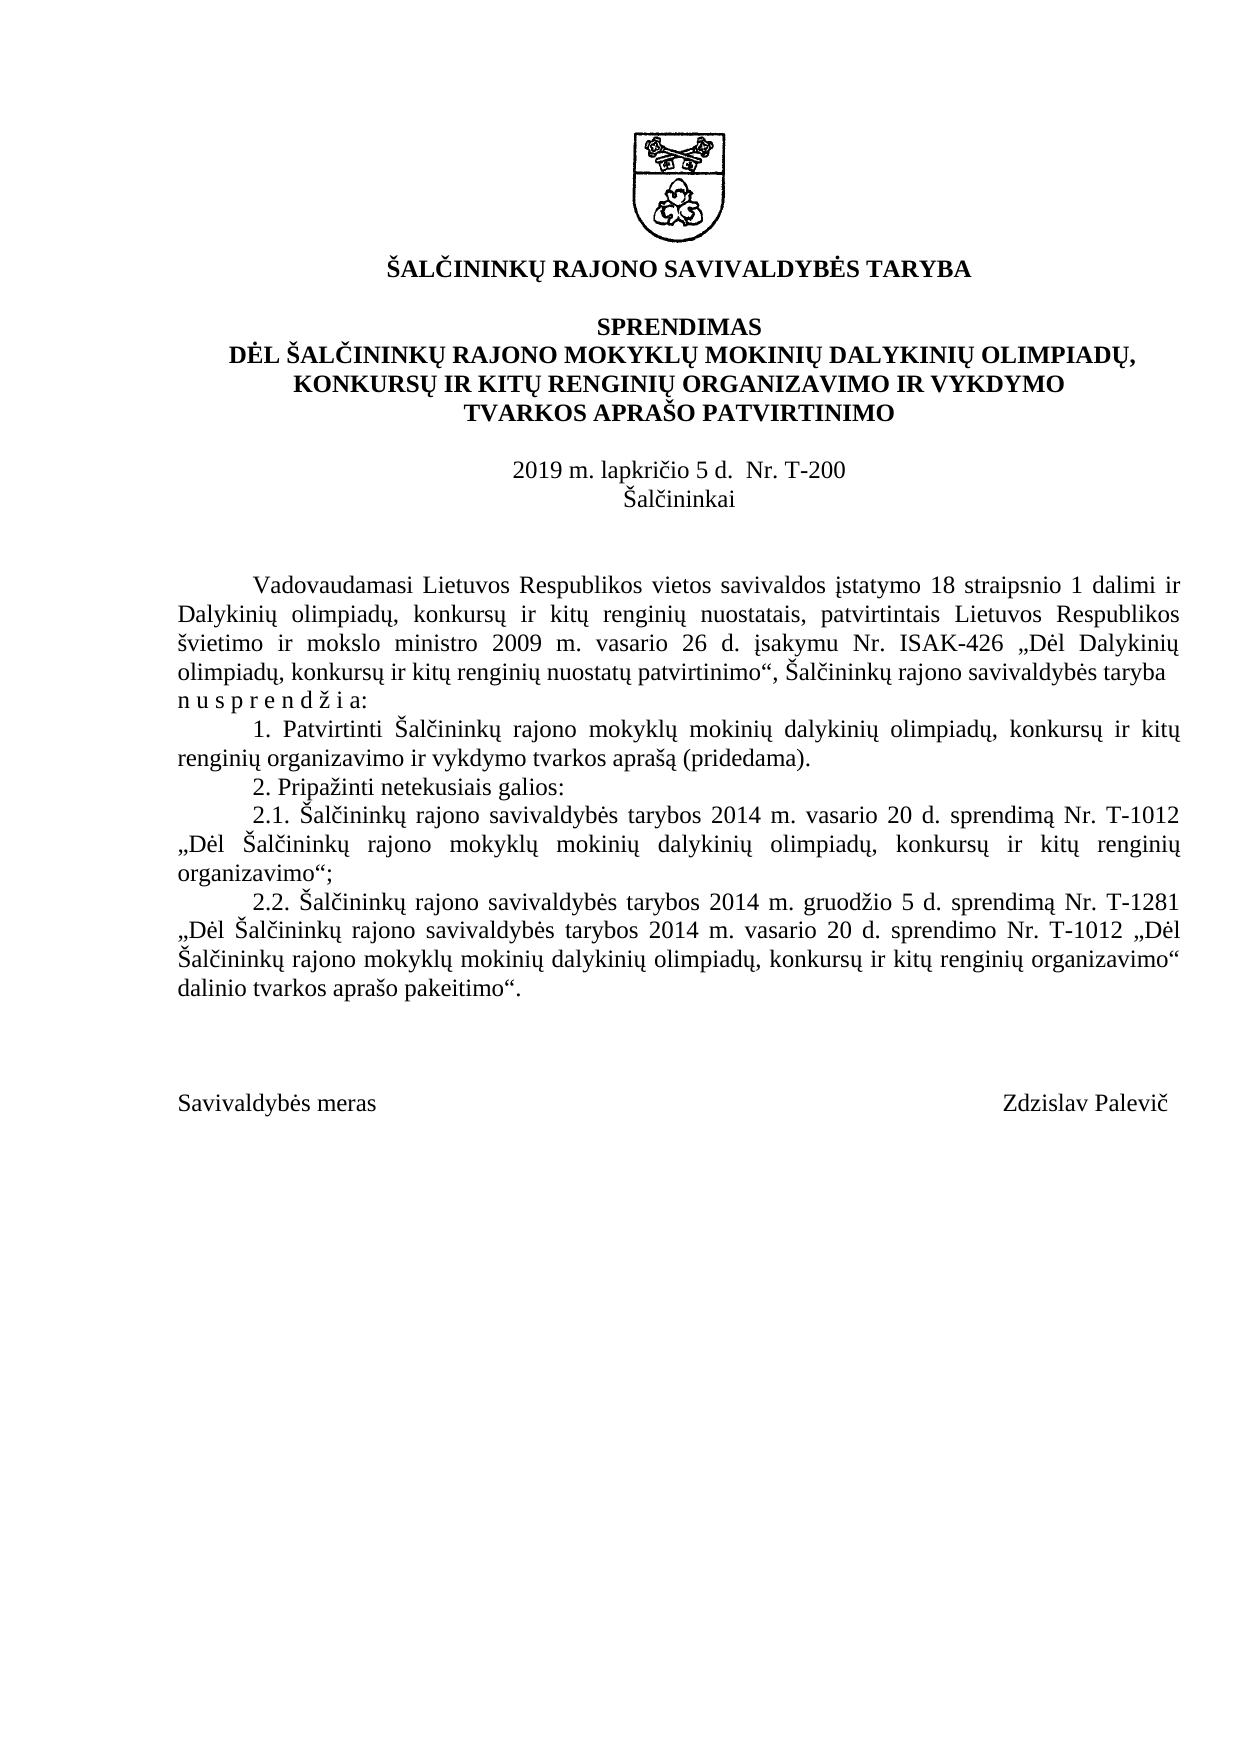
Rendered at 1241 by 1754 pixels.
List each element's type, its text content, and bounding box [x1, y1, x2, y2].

text ŠALČININKŲ RAJONO SAVIVALDYBĖS TARYBA [177, 254, 1181, 283]
text Šalčininkai [177, 484, 1181, 513]
text 2.1. Šalčininkų rajono savivaldybės tarybos 2014 m. vasario 20 d. sprendimą Nr. T-1012 „Dėl Šalčininkų rajono mokyklų mokinių dalykinių olimpiadų, konkursų ir kitų renginių organizavimo“; [177, 800, 1181, 887]
text 1. Patvirtinti Šalčininkų rajono mokyklų mokinių dalykinių olimpiadų, konkursų ir kitų renginių organizavimo ir vykdymo tvarkos aprašą (pridedama). [177, 714, 1181, 772]
text 2019 m. lapkričio 5 d. Nr. T-200 [177, 455, 1181, 484]
text Savivaldybės meras Zdzislav Palevič [177, 1088, 1181, 1117]
text SPRENDIMAS [177, 312, 1181, 340]
text 2. Pripažinti netekusiais galios: [177, 772, 1181, 800]
text TVARKOS APRAŠO PATVIRTINIMO [177, 398, 1181, 427]
text 2.2. Šalčininkų rajono savivaldybės tarybos 2014 m. gruodžio 5 d. sprendimą Nr. T-1281 „Dėl Šalčininkų rajono savivaldybės tarybos 2014 m. vasario 20 d. sprendimo Nr. T-1012 „Dėl Šalčininkų rajono mokyklų mokinių dalykinių olimpiadų, konkursų ir kitų renginių organizavimo“ dalinio tvarkos aprašo pakeitimo“. [177, 887, 1181, 1002]
text n u s p r e n d ž i a: [177, 685, 1181, 714]
text DĖL ŠALČININKŲ RAJONO MOKYKLŲ MOKINIŲ DALYKINIŲ OLIMPIADŲ, KONKURSŲ IR KITŲ RENGINIŲ ORGANIZAVIMO IR VYKDYMO [177, 340, 1181, 398]
text Vadovaudamasi Lietuvos Respublikos vietos savivaldos įstatymo 18 straipsnio 1 dalimi ir Dalykinių olimpiadų, konkursų ir kitų renginių nuostatais, patvirtintais Lietuvos Respublikos švietimo ir mokslo ministro 2009 m. vasario 26 d. įsakymu Nr. ISAK-426 „Dėl Dalykinių olimpiadų, konkursų ir kitų renginių nuostatų patvirtinimo“, Šalčininkų rajono savivaldybės taryba [177, 570, 1181, 685]
